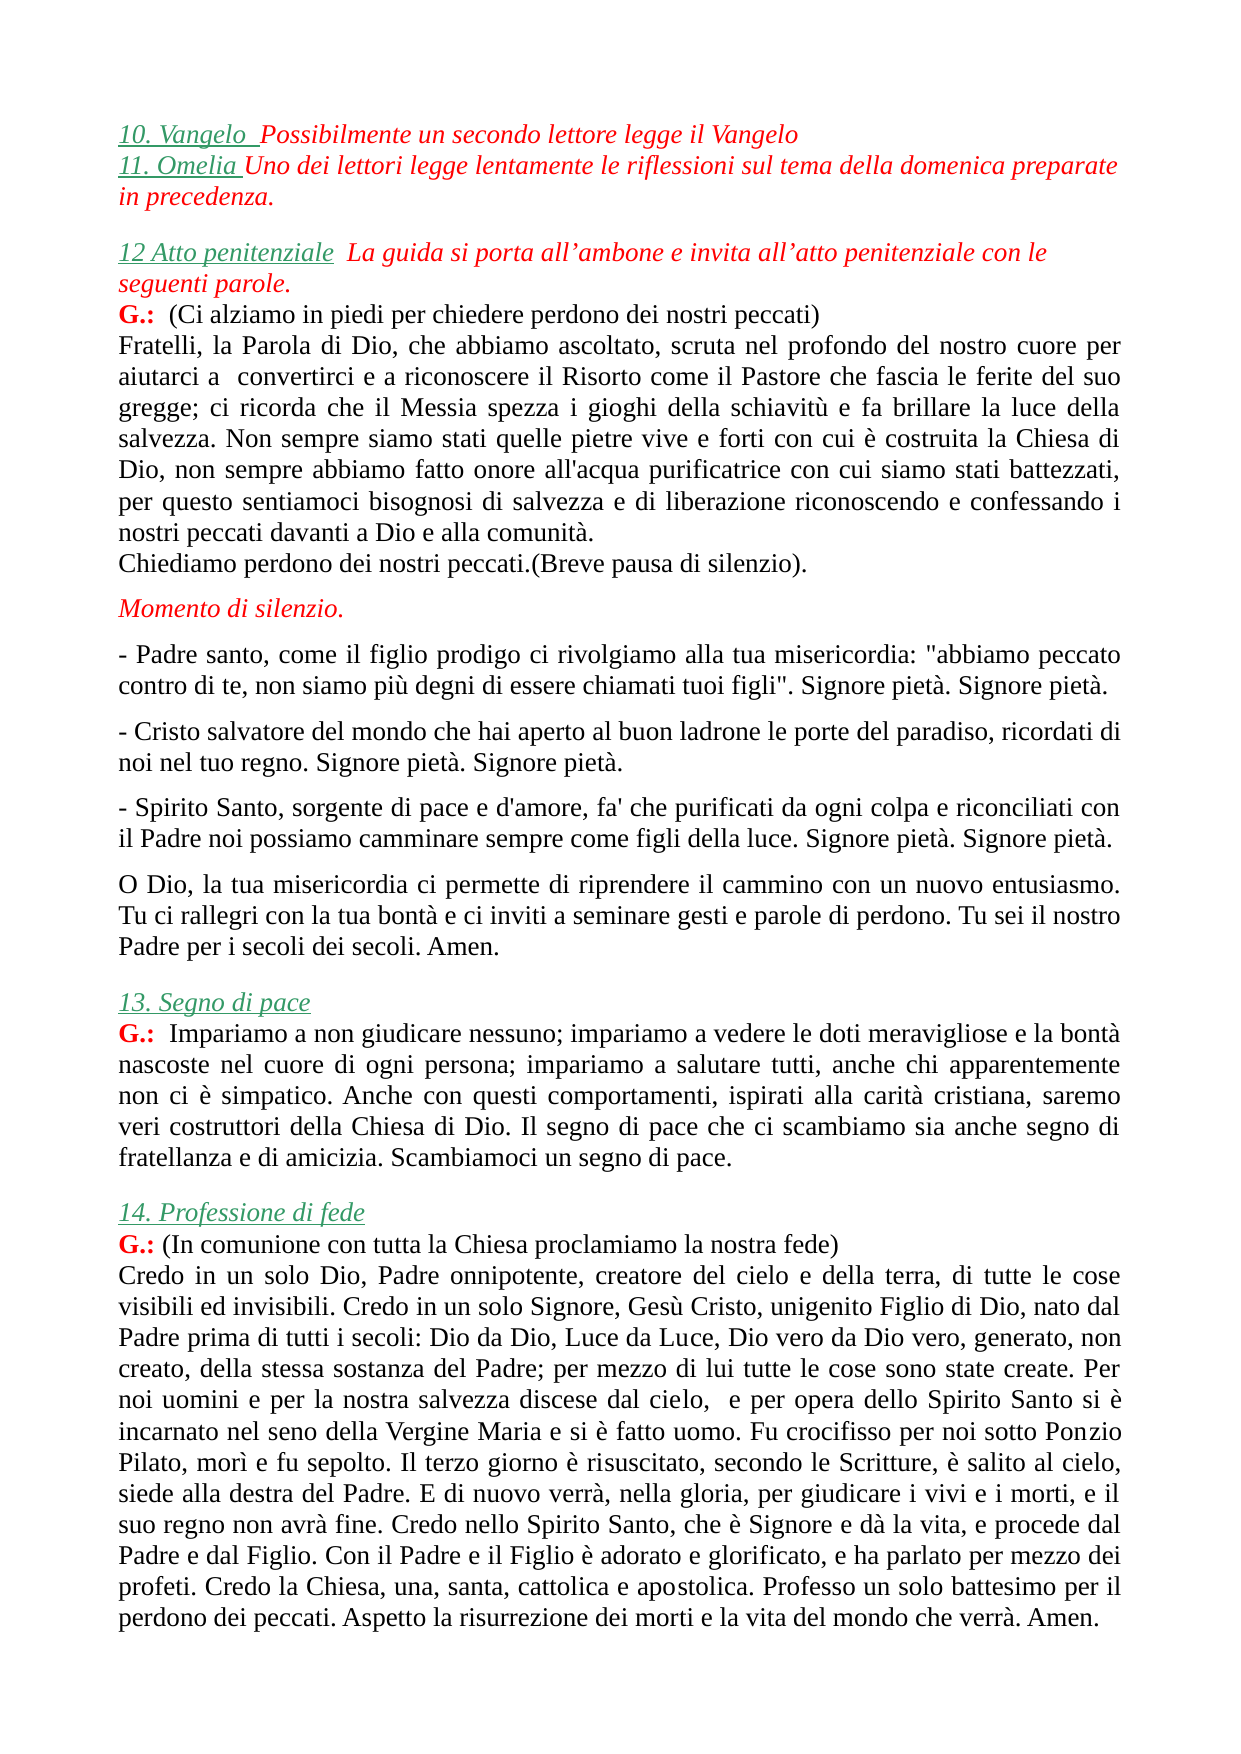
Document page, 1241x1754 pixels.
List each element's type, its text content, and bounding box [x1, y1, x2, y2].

text 12 Atto penitenziale La guida si porta all’ambone e invita all’atto penitenziale con le seguenti parole. [118, 236, 1122, 298]
text - Spirito Santo, sorgente di pace e d'amore, fa' che purificati da ogni colpa e riconciliati con il Padre noi possiamo camminare sempre come figli della luce. Signore pietà. Signore pietà. [118, 791, 1122, 854]
text 11. Omelia Uno dei lettori legge lentamente le riflessioni sul tema della domenica preparate in precedenza. [118, 149, 1122, 212]
text G.: (In comunione con tutta la Chiesa proclamiamo la nostra fede) [118, 1228, 1122, 1259]
text Momento di silenzio. [118, 593, 1122, 624]
text 14. Professione di fede [118, 1197, 1122, 1228]
text G.: Impariamo a non giudicare nessuno; impariamo a vedere le doti meravigliose e la bontà nascoste nel cuore di ogni persona; impariamo a salutare tutti, anche chi apparentemente non ci è simpatico. Anche con questi comportamenti, ispirati alla carità cristiana, saremo veri costruttori della Chiesa di Dio. Il segno di pace che ci scambiamo sia anche segno di fratellanza e di amicizia. Scambiamoci un segno di pace. [118, 1017, 1122, 1172]
text Credo in un solo Dio, Padre onnipotente, creatore del cielo e della terra, di tutte le cose visibili ed invisibili. Credo in un solo Signore, Gesù Cristo, unigenito Figlio di Dio, nato dal Pa­dre prima di tutti i secoli: Dio da Dio, Luce da Lu­ce, Dio vero da Dio vero, generato, non creato, della stessa sostanza del Padre; per mezzo di lui tutte le cose sono state create. Per noi uo­mini e per la nostra salvezza discese dal cie­lo, e per opera dello Spirito San­to si è incarnato nel seno della Vergine Maria e si è fatto uomo. Fu crocifisso per noi sotto Pon­zio Pilato, morì e fu sepolto. Il terzo giorno è ri­suscitato, secondo le Scritture, è salito al cielo, siede alla destra del Padre. E di nuovo verrà, nella gloria, per giudicare i vivi e i morti, e il suo regno non avrà fine. Credo nello Spirito Santo, che è Signore e dà la vita, e procede dal Pa­dre e dal Figlio. Con il Padre e il Figlio è adorato e glorificato, e ha parlato per mezzo dei profeti. Credo la Chiesa, una, santa, cattolica e apo­stolica. Professo un solo battesimo per il perdo­no dei peccati. Aspetto la risurrezione dei mor­ti e la vita del mondo che verrà. Amen. [118, 1259, 1122, 1633]
text - Cristo salvatore del mondo che hai aperto al buon ladrone le porte del paradiso, ricordati di noi nel tuo regno. Signore pietà. Signore pietà. [118, 715, 1122, 777]
text G.: (Ci alziamo in piedi per chiedere perdono dei nostri peccati) [118, 298, 1122, 329]
text O Dio, la tua misericordia ci permette di riprendere il cammino con un nuovo entusiasmo. Tu ci rallegri con la tua bontà e ci inviti a seminare gesti e parole di perdono. Tu sei il nostro Padre per i secoli dei secoli. Amen. [118, 868, 1122, 962]
text Chiediamo perdono dei nostri peccati.(Breve pausa di silenzio). [118, 547, 1122, 578]
text 10. Vangelo Possibilmente un secondo lettore legge il Vangelo [118, 118, 1122, 149]
text 13. Segno di pace [118, 986, 1122, 1017]
text - Padre santo, come il figlio prodigo ci rivolgiamo alla tua misericordia: "abbiamo peccato contro di te, non siamo più degni di essere chiamati tuoi figli". Signore pietà. Signore pietà. [118, 638, 1122, 700]
text Fratelli, la Parola di Dio, che abbiamo ascoltato, scruta nel profondo del nostro cuore per aiutarci a convertirci e a riconoscere il Risorto come il Pastore che fascia le ferite del suo gregge; ci ricorda che il Messia spezza i gioghi della schiavitù e fa brillare la luce della salvezza. Non sempre siamo stati quelle pietre vive e forti con cui è costruita la Chiesa di Dio, non sempre abbiamo fatto onore all'acqua purificatrice con cui siamo stati battezzati, per questo sentiamoci bisognosi di salvezza e di liberazione riconoscendo e confessando i nostri peccati davanti a Dio e alla comunità. [118, 329, 1122, 547]
